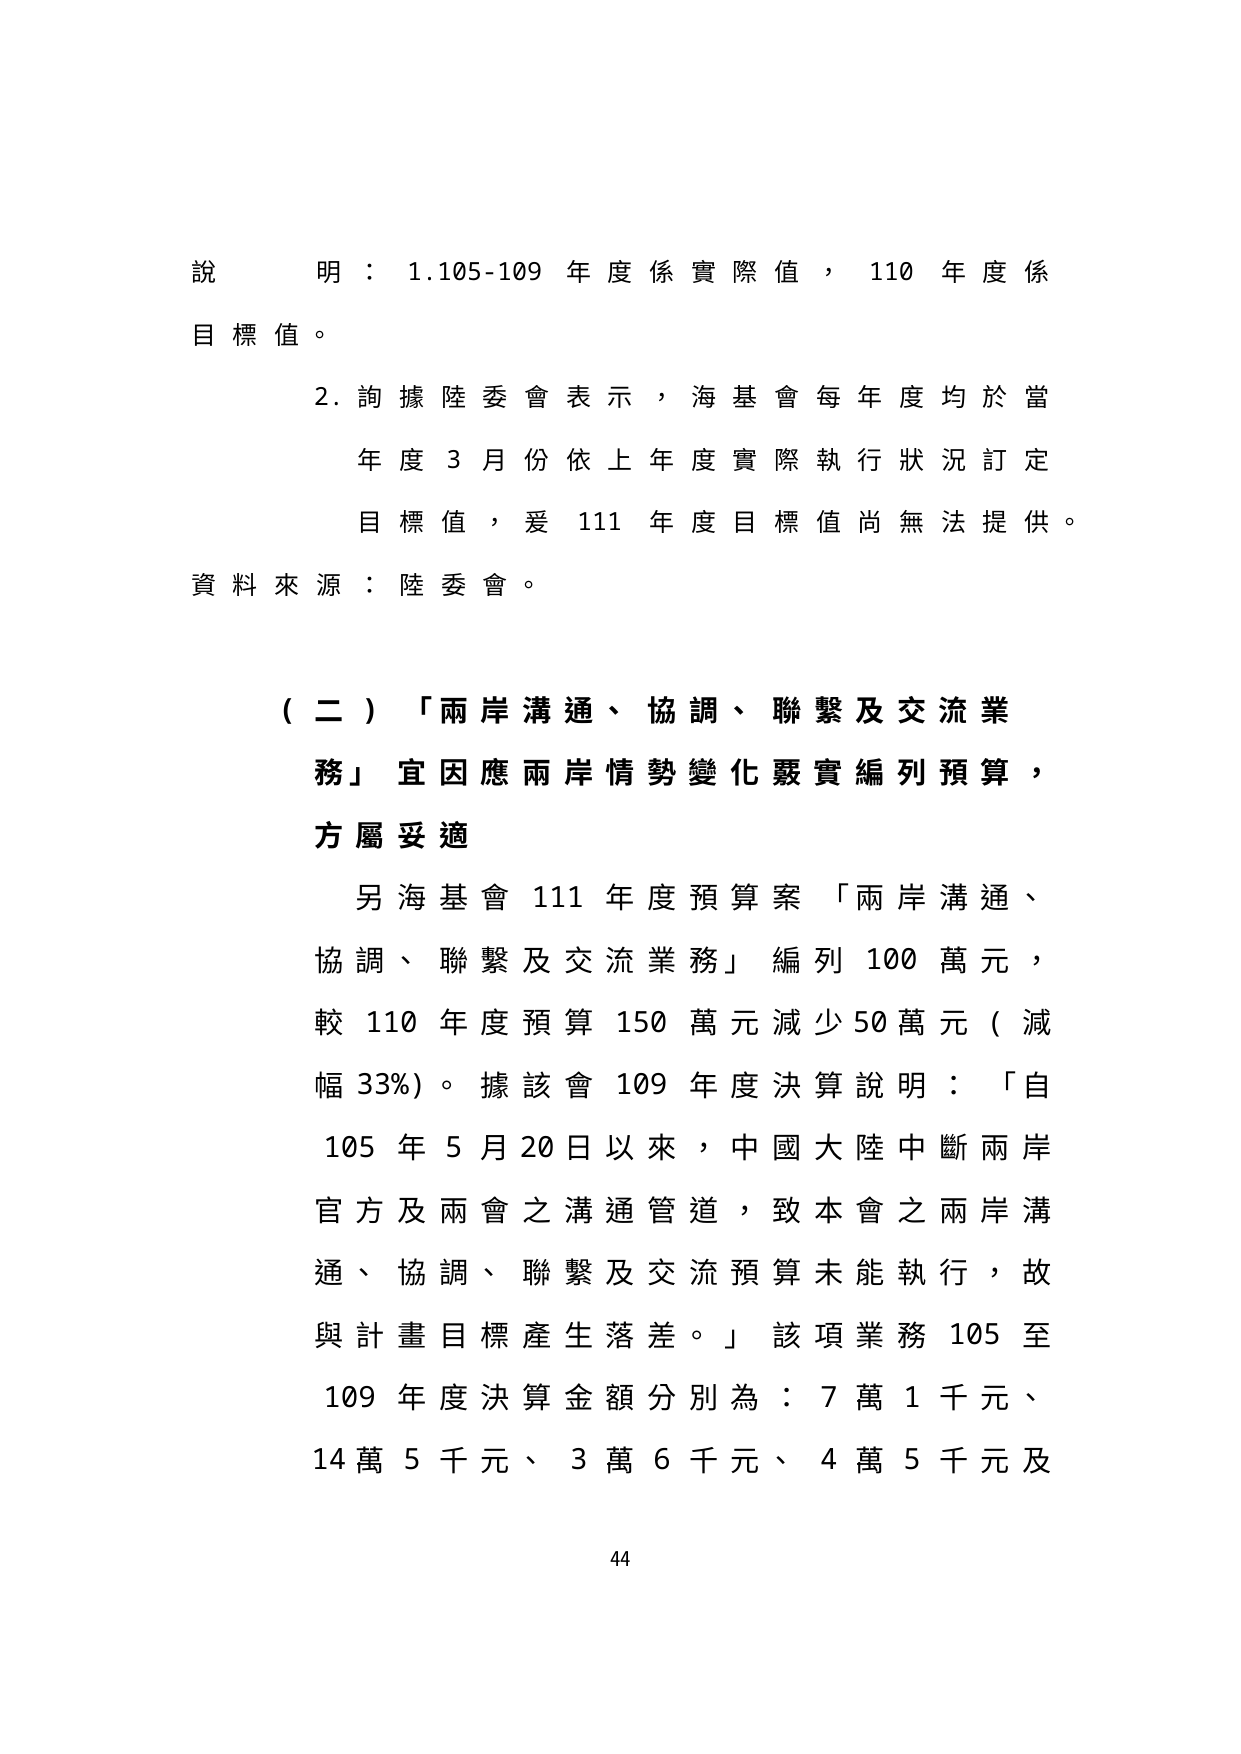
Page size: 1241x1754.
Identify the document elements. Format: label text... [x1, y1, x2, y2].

text (二)「兩岸溝通、協調、聯繫及交流業務」宜因應兩岸情勢變化覈實編列預算，方屬妥適 [242, 667, 1058, 854]
text 說 明：1.105-109年度係實際值，110年度係目標值。 [183, 229, 1058, 354]
text 2.詢據陸委會表示，海基會每年度均於當年度3月份依上年度實際執行狀況訂定目標值，爰111年度目標值尚無法提供。 [305, 354, 1058, 542]
text 資料來源：陸委會。 [183, 542, 1058, 604]
text 另海基會111年度預算案「兩岸溝通、協調、聯繫及交流業務」編列100萬元，較110年度預算150萬元減少50萬元(減幅33%)。據該會109年度決算說明：「自105年5月20日以來，中國大陸中斷兩岸官方及兩會之溝通管道，致本會之兩岸溝通、協調、聯繫及交流預算未能執行，故與計畫目標產生落差。」該項業務105至109年度決算金額分別為：7萬1千元、14萬5千元、3萬6千元、4萬5千元及 [271, 854, 1058, 1479]
